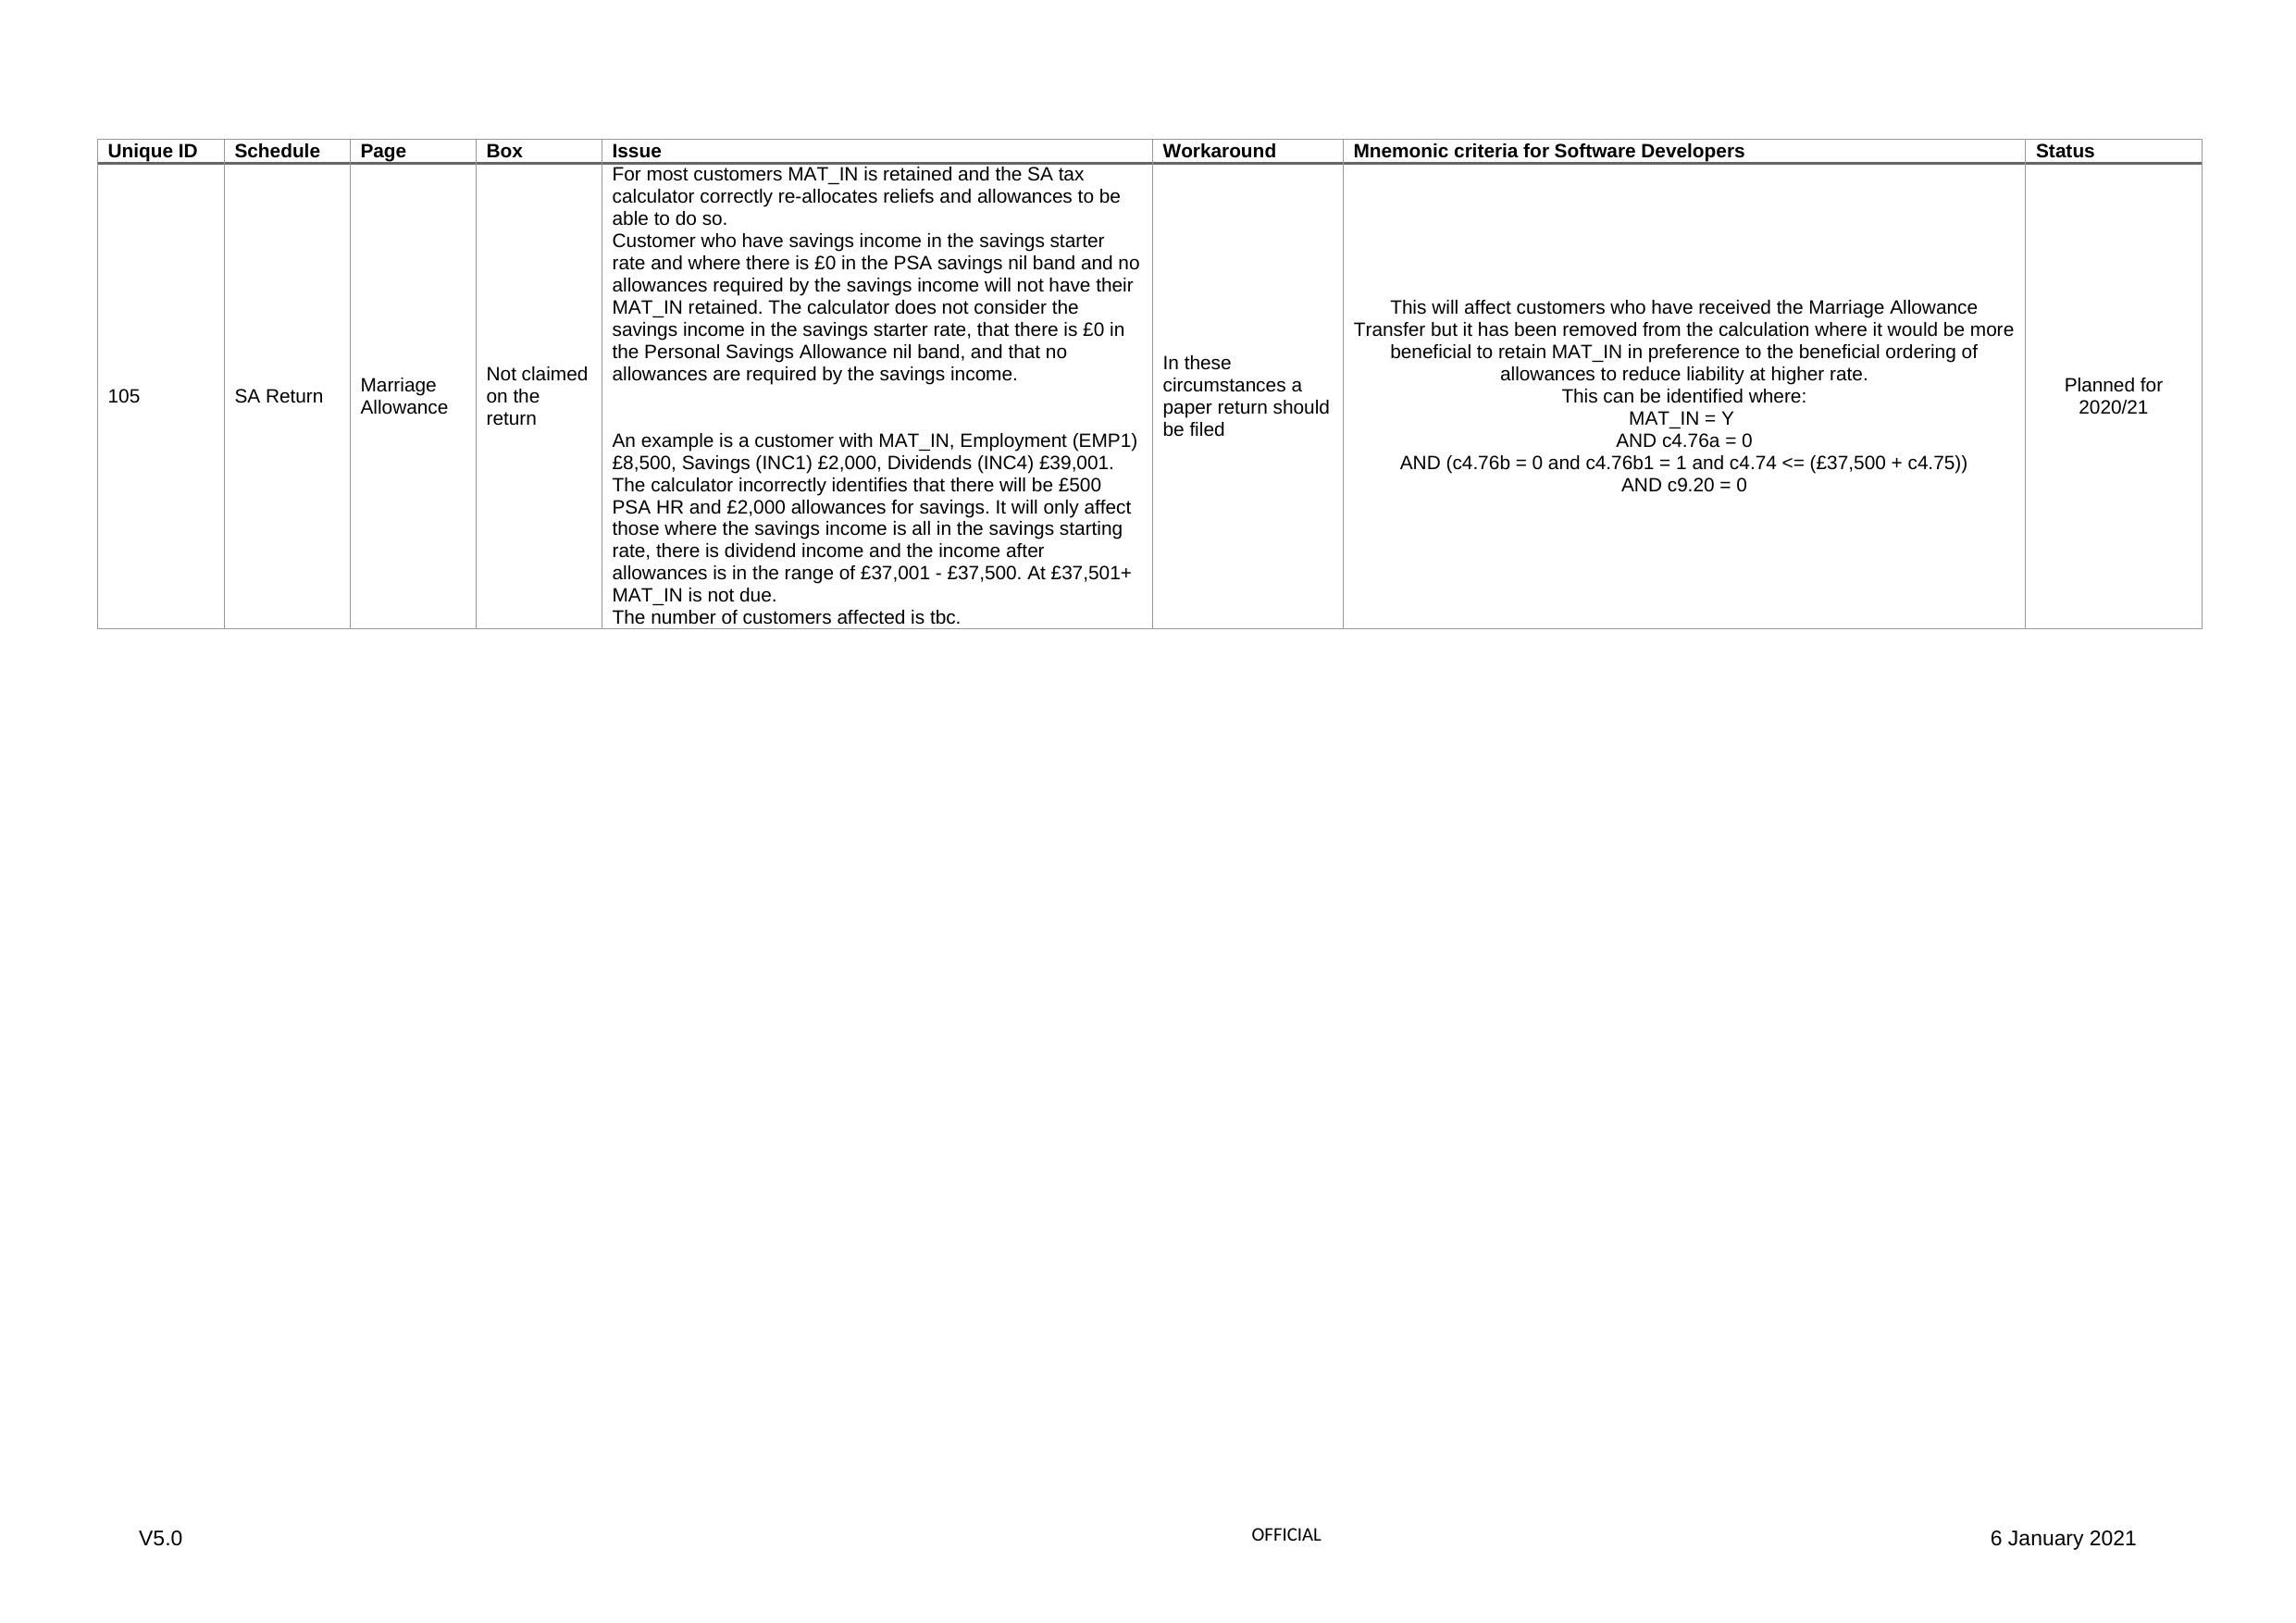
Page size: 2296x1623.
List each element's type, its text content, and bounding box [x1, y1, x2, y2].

table_cell This will affect customers who have received the Marriage Allowance Transfer but it has been removed from the calculation where it would be more beneficial to retain MAT_IN in preference to the beneficial ordering of allowances to reduce liability at higher rate. This can be identified where: MAT_IN = Y AND c4.76a = 0 AND (c4.76b = 0 and c4.76b1 = 1 and c4.74 <= (£37,500 + c4.75)) AND c9.20 = 0 [1344, 165, 2025, 628]
table_header Unique ID [98, 140, 224, 162]
table_header Box [477, 140, 602, 162]
table_cell 105 [98, 165, 224, 628]
table_cell SA Return [225, 165, 350, 628]
table_cell In these circumstances a paper return should be filed [1153, 165, 1343, 628]
table_cell For most customers MAT_IN is retained and the SA tax calculator correctly re-allocates reliefs and allowances to be able to do so. Customer who have savings income in the savings starter rate and where there is £0 in the PSA savings nil band and no allowances required by the savings income will not have their MAT_IN retained. The calculator does not consider the savings income in the savings starter rate, that there is £0 in the Personal Savings Allowance nil band, and that no allowances are required by the savings income. An example is a customer with MAT_IN, Employment (EMP1) £8,500, Savings (INC1) £2,000, Dividends (INC4) £39,001. The calculator incorrectly identifies that there will be £500 PSA HR and £2,000 allowances for savings. It will only affect those where the savings income is all in the savings starting rate, there is dividend income and the income after allowances is in the range of £37,001 - £37,500. At £37,501+ MAT_IN is not due. The number of customers affected is tbc. [602, 165, 1152, 628]
table_cell Not claimed on the return [477, 165, 602, 628]
table_cell Planned for 2020/21 [2026, 165, 2202, 628]
table_header Status [2026, 140, 2202, 162]
table_header Mnemonic criteria for Software Developers [1344, 140, 2025, 162]
table_header Issue [602, 140, 1152, 162]
table_header Workaround [1153, 140, 1343, 162]
table_cell Marriage Allowance [351, 165, 476, 628]
table_header Schedule [225, 140, 350, 162]
table_header Page [351, 140, 476, 162]
